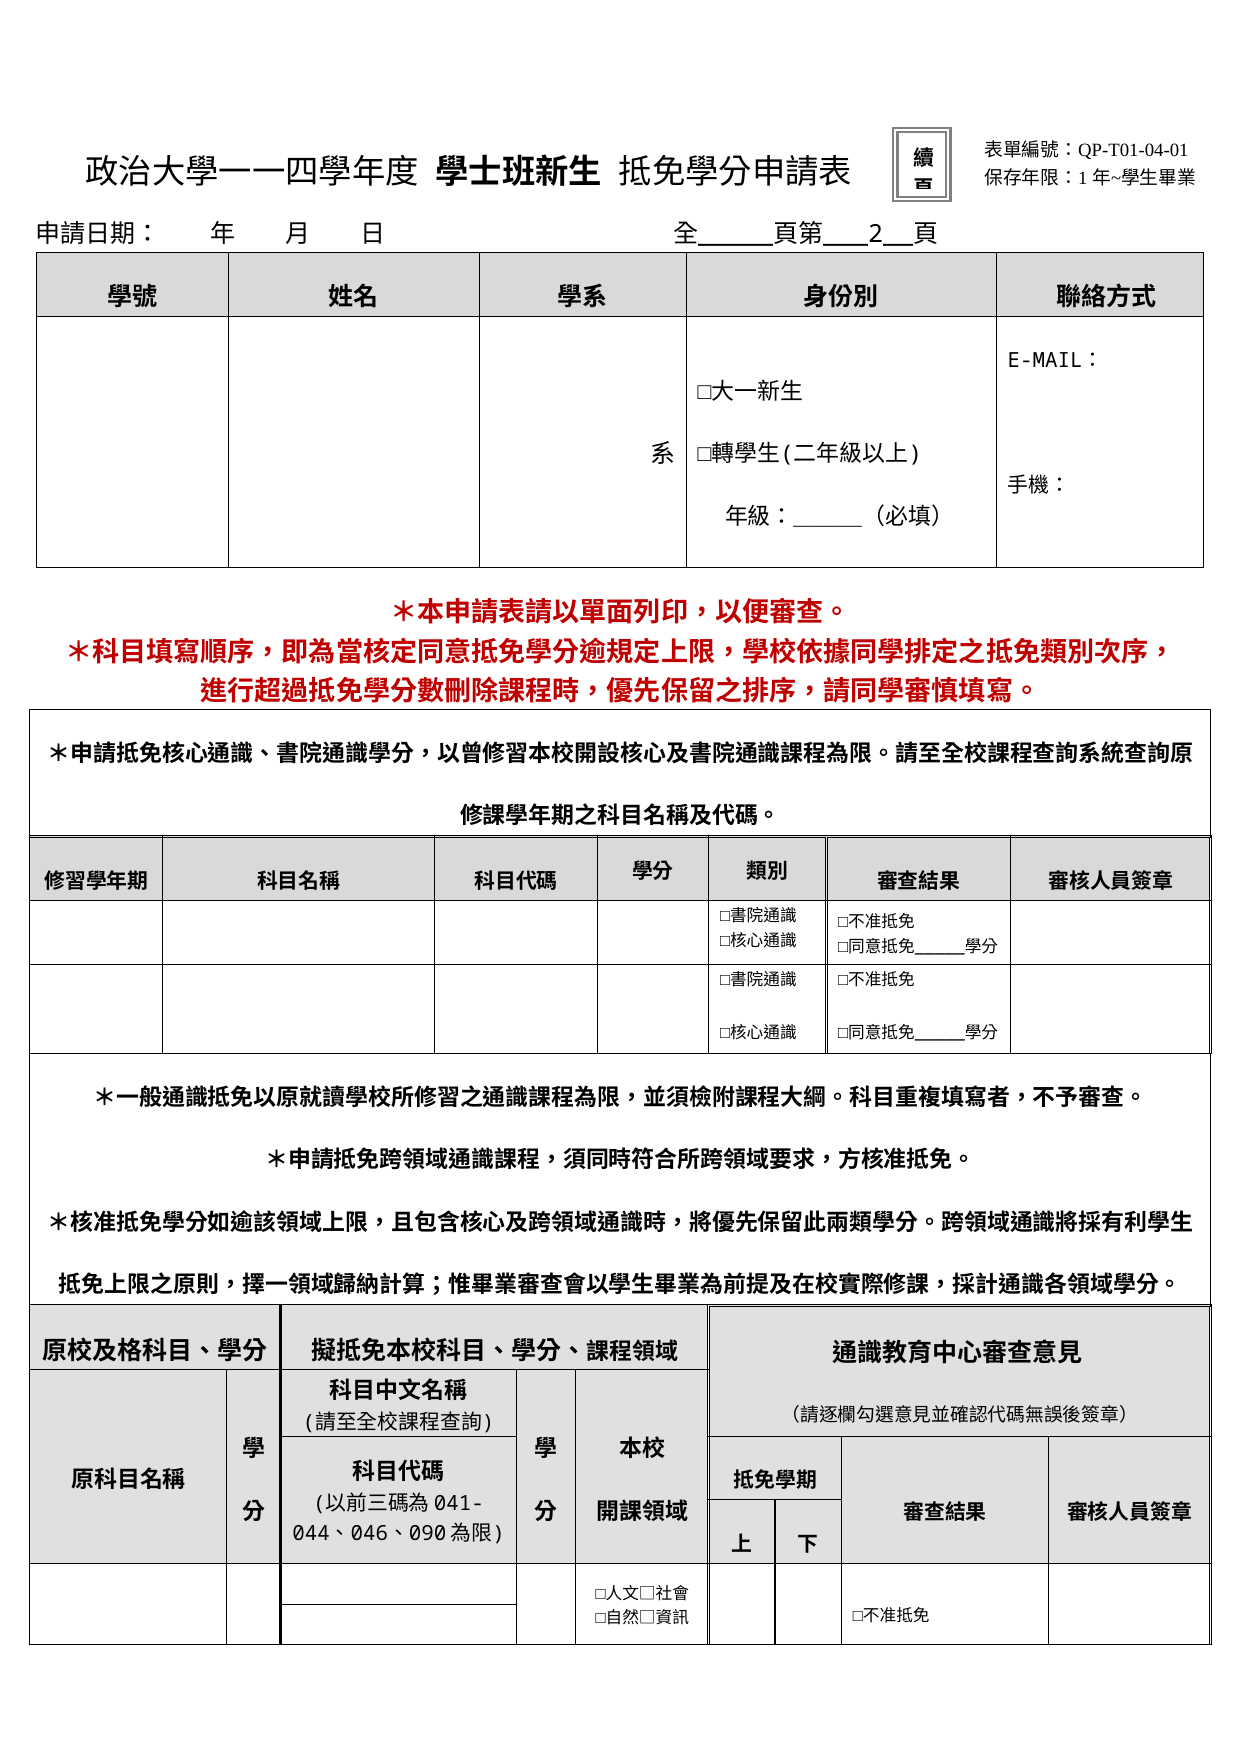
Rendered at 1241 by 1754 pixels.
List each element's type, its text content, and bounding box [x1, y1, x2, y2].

table_cell [1011, 901, 1209, 964]
table_cell [710, 1564, 774, 1644]
table_cell 學分 [227, 1370, 279, 1563]
table_cell 擬抵免本校科目、學分、課程領域 [282, 1305, 707, 1369]
table_cell 審核人員簽章 [1049, 1437, 1209, 1563]
table_cell [229, 317, 479, 567]
text 政治大學一一四學年度 學士班新生 抵免學分申請表 [35, 127, 892, 189]
table_cell [435, 965, 597, 1052]
table_cell [282, 1605, 516, 1644]
table_header 聯絡方式 [997, 253, 1203, 316]
table_cell 原科目名稱 [30, 1370, 226, 1563]
table_cell [30, 1564, 226, 1644]
text 保存年限：1 年~學生畢業 [984, 162, 1210, 189]
table_cell 本校 開課領域 [576, 1370, 707, 1563]
table_cell [1011, 965, 1209, 1052]
table_cell 科目名稱 [163, 838, 434, 900]
table_cell 修習學年期 [30, 838, 162, 900]
table_cell □不准抵免 □同意抵免_____學分 [828, 901, 1010, 964]
table_cell 科目代碼 (以前三碼為041-044、046、090為限) [282, 1437, 516, 1563]
table_cell 審查結果 [828, 838, 1010, 900]
table_cell E-MAIL： 手機： [997, 317, 1203, 567]
table_cell 學分 [517, 1370, 575, 1563]
table_cell [776, 1564, 841, 1644]
table_cell □大一新生 □轉學生(二年級以上) 年級：＿＿＿（必填） [687, 317, 996, 567]
table_cell [227, 1564, 279, 1644]
table_cell 審核人員簽章 [1011, 838, 1209, 900]
table_cell 科目代碼 [435, 838, 597, 900]
table_cell [1049, 1564, 1209, 1644]
table_cell □不准抵免 □同意抵免_____學分 [828, 965, 1010, 1052]
table_cell ＊一般通識抵免以原就讀學校所修習之通識課程為限，並須檢附課程大綱。科目重複填寫者，不予審查。 ＊申請抵免跨領域通識課程，須同時符合所跨領域要求，方核准抵免。 ＊核准抵免學分如逾該領域上限，且包含核心及跨領域通識時，將優先保留此兩類學分。跨領域通識將採有利學生抵免上限之原則，擇一領域歸納計算；惟畢業審查會以學生畢業為前提及在校實際修課，採計通識各領域學分。 [30, 1054, 1210, 1303]
table_cell 科目中文名稱 (請至全校課程查詢) [282, 1370, 516, 1436]
text [952, 127, 1225, 211]
text 續頁 [913, 141, 930, 188]
table_cell 系 [480, 317, 686, 567]
table_cell 上 [710, 1500, 774, 1563]
table_cell □不准抵免 □同意抵免_____學分 [842, 1564, 1048, 1644]
table_cell [282, 1564, 516, 1603]
table_cell 學分 [598, 838, 708, 900]
table_cell [598, 901, 708, 964]
table_cell 類別 [709, 838, 825, 900]
table_cell 下 [776, 1500, 841, 1563]
text 進行超過抵免學分數刪除課程時，優先保留之排序，請同學審慎填寫。 [35, 669, 1205, 709]
table_cell 通識教育中心審查意見 （請逐欄勾選意見並確認代碼無誤後簽章） [710, 1307, 1209, 1436]
text ＊科目填寫順序，即為當核定同意抵免學分逾規定上限，學校依據同學排定之抵免類別次序， [35, 630, 1205, 669]
table_cell [598, 965, 708, 1052]
table_cell [163, 901, 434, 964]
table_cell □人文□社會 □自然□資訊 [576, 1564, 707, 1644]
table_header 學系 [480, 253, 686, 316]
table_header ＊申請抵免核心通識、書院通識學分，以曾修習本校開設核心及書院通識課程為限。請至全校課程查詢系統查詢原修課學年期之科目名稱及代碼。 [30, 710, 1210, 835]
table_cell [30, 965, 162, 1052]
text ＊本申請表請以單面列印，以便審查。 [35, 568, 1205, 630]
table_cell [37, 317, 228, 567]
text 表單編號：QP-T01-04-01 [984, 135, 1210, 162]
table_cell [30, 901, 162, 964]
table_cell 原校及格科目、學分 [30, 1305, 279, 1369]
table_header 姓名 [229, 253, 479, 316]
table_cell [517, 1564, 575, 1644]
table_cell [435, 901, 597, 964]
table_cell [163, 965, 434, 1052]
table_header 身份別 [687, 253, 996, 316]
table_cell 審查結果 [842, 1437, 1048, 1563]
table_cell □書院通識 □核心通識 [709, 965, 825, 1052]
table_cell 抵免學期 [710, 1437, 841, 1499]
table_cell □書院通識 □核心通識 [709, 901, 825, 964]
table_header 學號 [37, 253, 228, 316]
text 申請日期： 年 月 日 全_____頁第___2__頁 [35, 189, 1205, 252]
